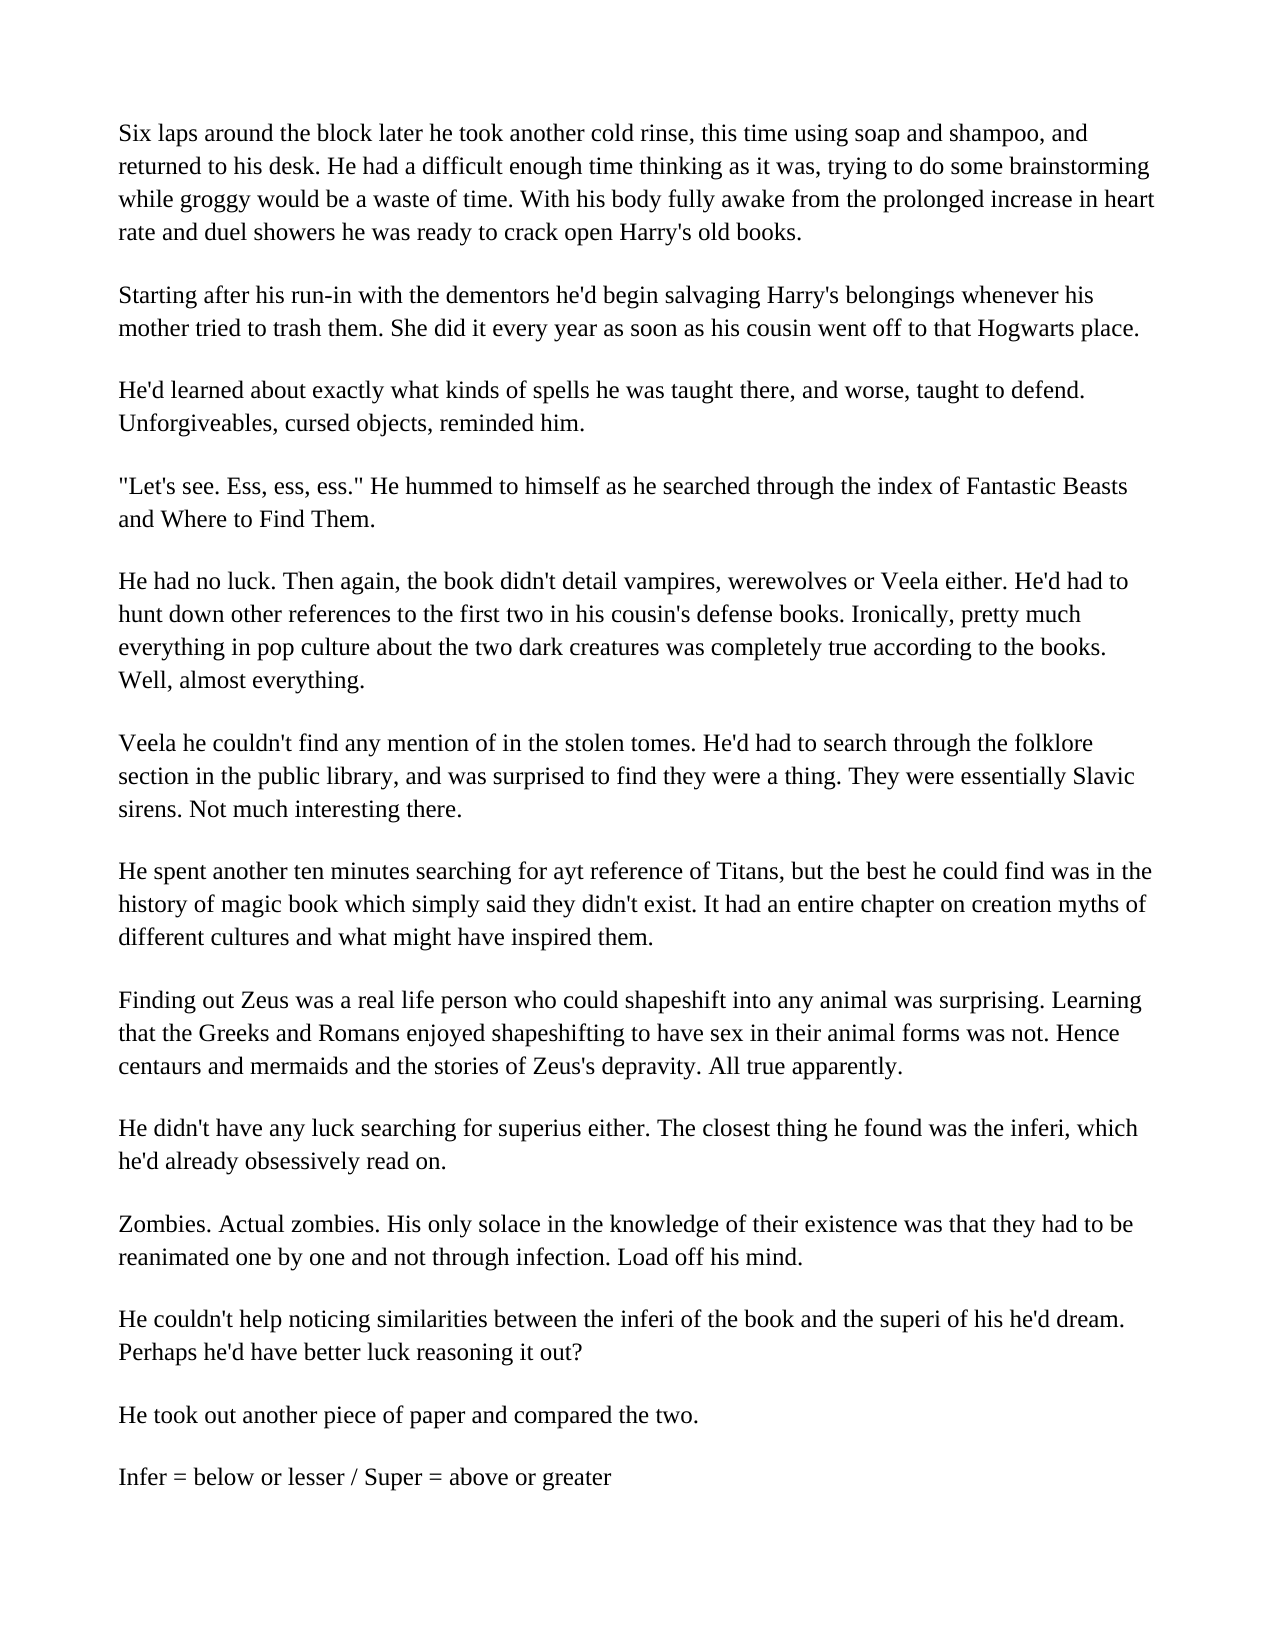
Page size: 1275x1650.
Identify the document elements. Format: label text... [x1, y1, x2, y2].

text He had no luck. Then again, the book didn't detail vampires, werewolves or Veela either. He'd had to hunt down other references to the first two in his cousin's defense books. Ironically, pretty much everything in pop culture about the two dark creatures was completely true according to the books. Well, almost everything. [118, 566, 1157, 694]
text Infer = below or lesser / Super = above or greater [118, 1462, 1157, 1491]
text Veela he couldn't find any mention of in the stolen tomes. He'd had to search through the folklore section in the public library, and was surprised to find they were a thing. They were essentially Slavic sirens. Not much interesting there. [118, 728, 1157, 823]
text He'd learned about exactly what kinds of spells he was taught there, and worse, taught to defend. Unforgiveables, cursed objects, reminded him. [118, 375, 1157, 437]
text Zombies. Actual zombies. His only solace in the knowledge of their existence was that they had to be reanimated one by one and not through infection. Load off his mind. [118, 1209, 1157, 1271]
text He didn't have any luck searching for superius either. The closest thing he found was the inferi, which he'd already obsessively read on. [118, 1113, 1157, 1175]
text Starting after his run-in with the dementors he'd begin salvaging Harry's belongings whenever his mother tried to trash them. She did it every year as soon as his cousin went off to that Hogwarts place. [118, 280, 1157, 341]
text Six laps around the block later he took another cold rinse, this time using soap and shampoo, and returned to his desk. He had a difficult enough time thinking as it was, trying to do some brainstorming while groggy would be a waste of time. With his body fully awake from the prolonged increase in heart rate and duel showers he was ready to crack open Harry's old books. [118, 118, 1157, 246]
text Finding out Zeus was a real life person who could shapeshift into any animal was surprising. Learning that the Greeks and Romans enjoyed shapeshifting to have sex in their animal forms was not. Hence centaurs and mermaids and the stories of Zeus's depravity. All true apparently. [118, 985, 1157, 1080]
text He took out another piece of paper and compared the two. [118, 1400, 1157, 1429]
text "Let's see. Ess, ess, ess." He hummed to himself as he searched through the index of Fantastic Beasts and Where to Find Them. [118, 471, 1157, 532]
text He couldn't help noticing similarities between the inferi of the book and the superi of his he'd dream. Perhaps he'd have better luck reasoning it out? [118, 1304, 1157, 1366]
text He spent another ten minutes searching for ayt reference of Titans, but the best he could find was in the history of magic book which simply said they didn't exist. It had an entire chapter on creation myths of different cultures and what might have inspired them. [118, 856, 1157, 951]
